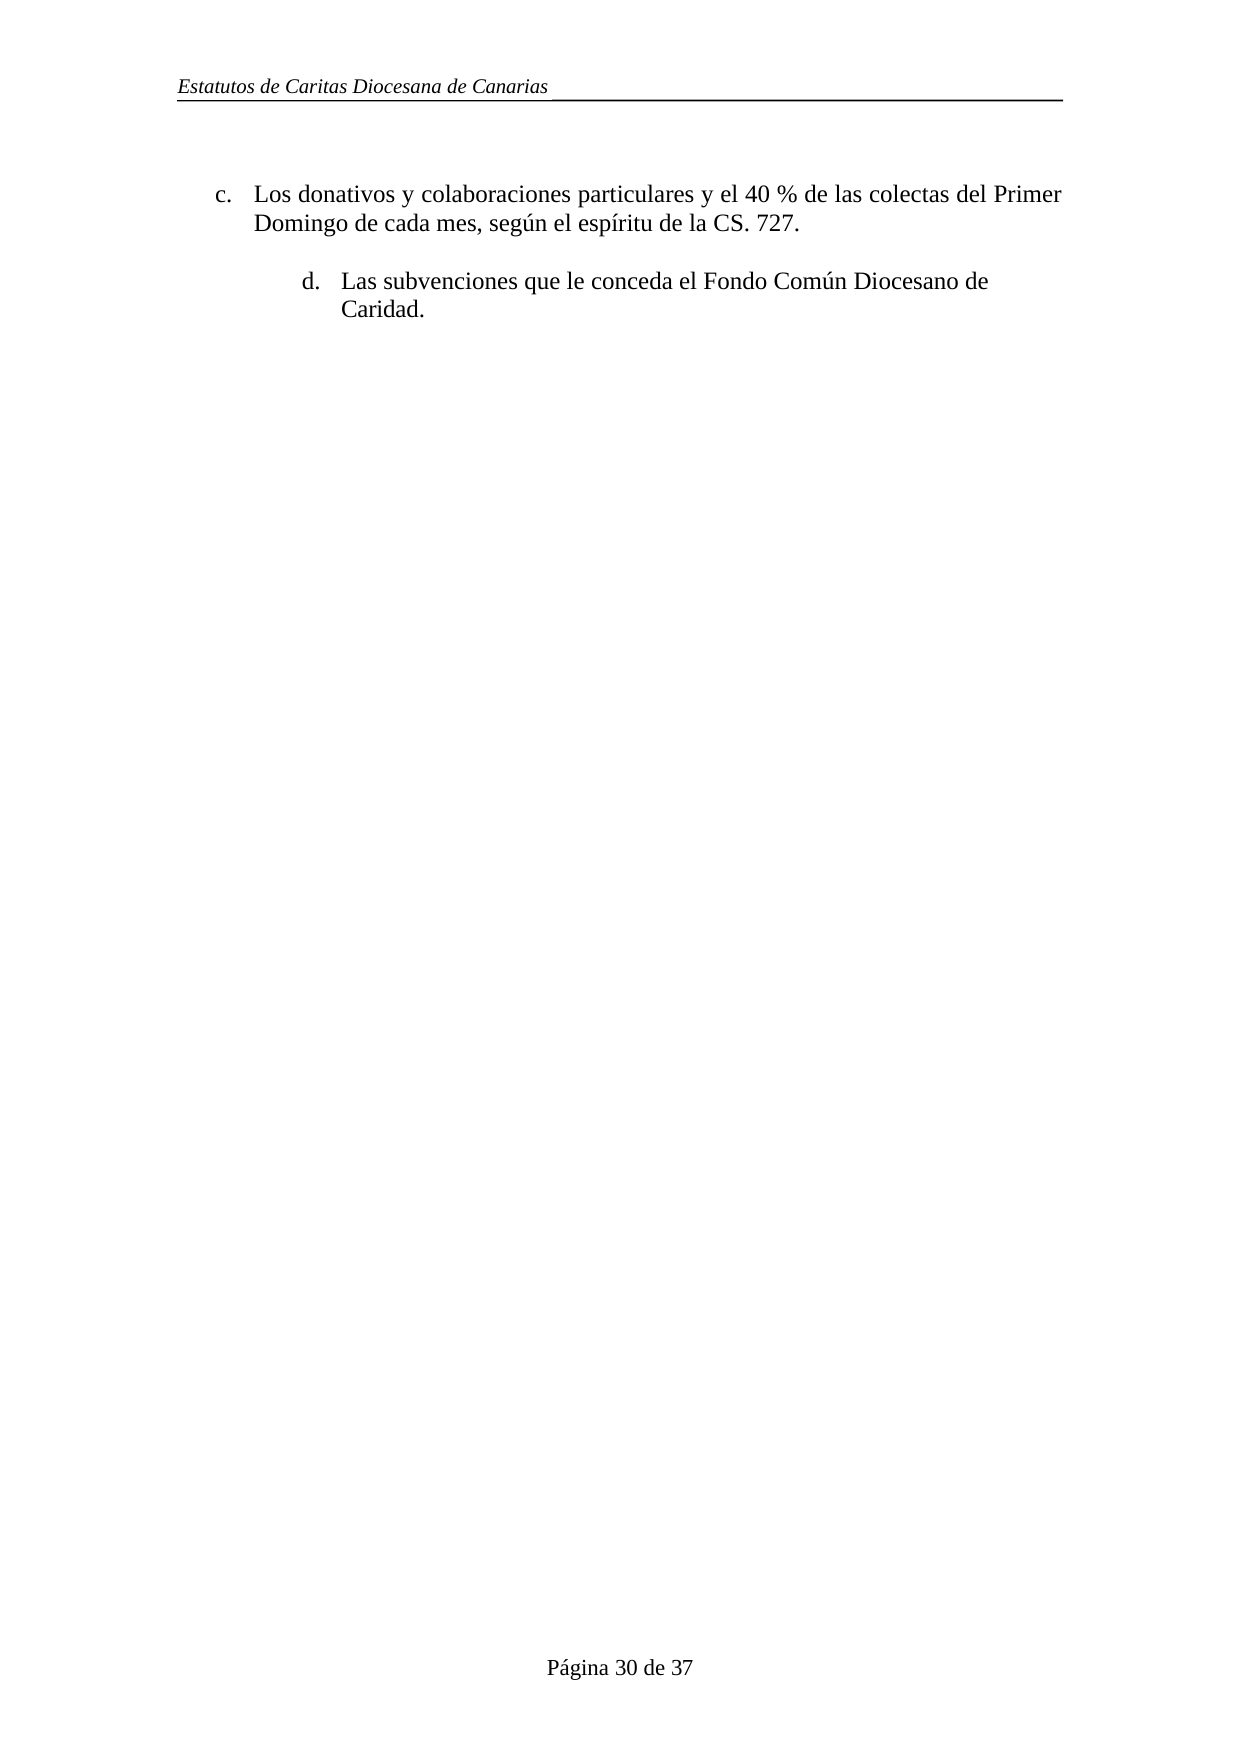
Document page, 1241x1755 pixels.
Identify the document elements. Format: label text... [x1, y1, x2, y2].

list Las subvenciones que le conceda el Fondo Común Diocesano de Caridad. [302, 266, 1074, 323]
list Los donativos y colaboraciones particulares y el 40 % de las colectas del Primer Domingo de cada mes, según el espíritu de la CS. 727. [215, 179, 1063, 237]
